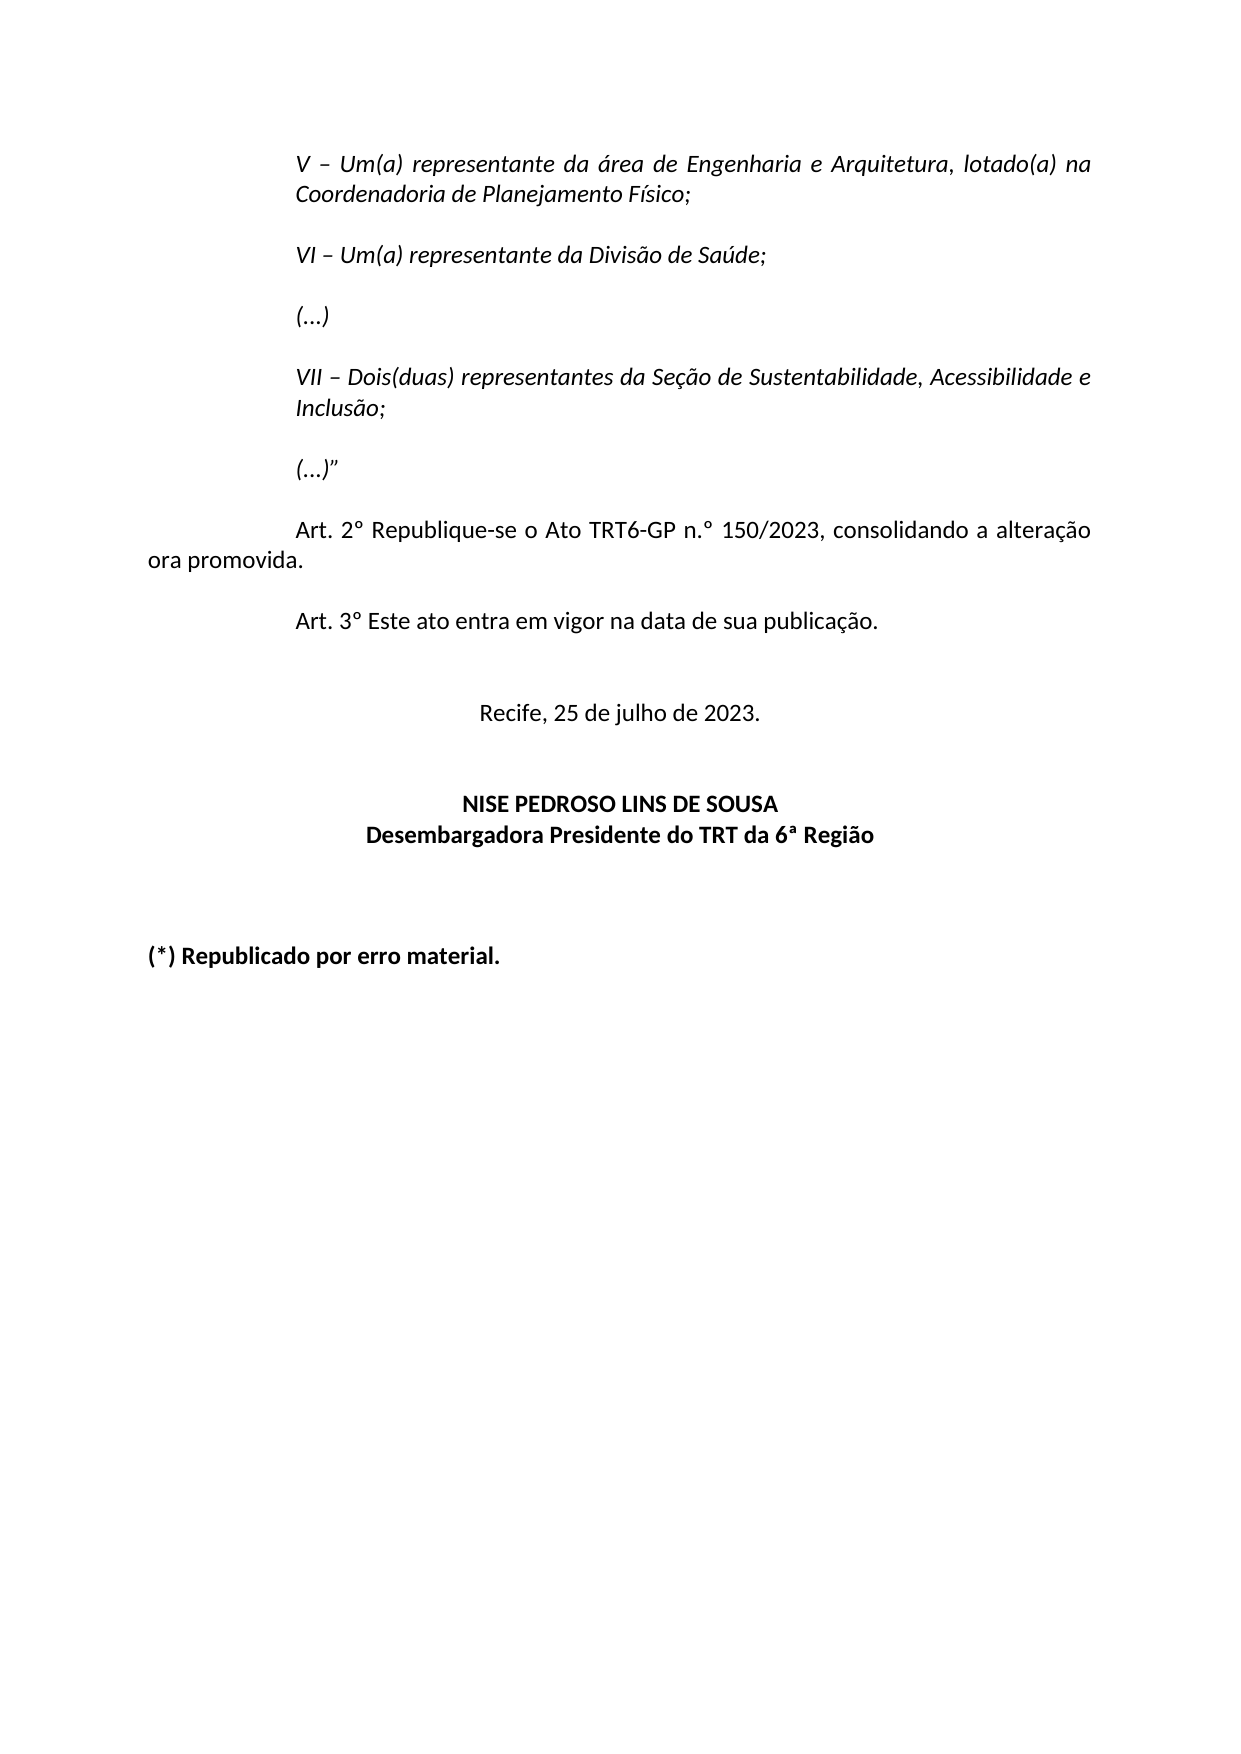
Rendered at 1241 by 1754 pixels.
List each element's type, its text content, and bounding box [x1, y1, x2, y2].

text V – Um(a) representante da área de Engenharia e Arquitetura, lotado(a) na Coordenadoria de Planejamento Físico; [295, 148, 1092, 209]
text (*) Republicado por erro material. [148, 940, 1092, 970]
text Desembargadora Presidente do TRT da 6ª Região [148, 819, 1092, 850]
text VI – Um(a) representante da Divisão de Saúde; [295, 239, 1092, 270]
text Recife, 25 de julho de 2023. [148, 697, 1092, 728]
text (...) [295, 300, 1092, 331]
text VII – Dois(duas) representantes da Seção de Sustentabilidade, Acessibilidade e Inclusão; [295, 361, 1092, 422]
text (...)” [295, 453, 1092, 483]
text Art. 2º Republique-se o Ato TRT6-GP n.º 150/2023, consolidando a alteração ora promovida. [148, 514, 1092, 575]
text NISE PEDROSO LINS DE SOUSA [148, 789, 1092, 819]
text Art. 3º Este ato entra em vigor na data de sua publicação. [148, 606, 1092, 636]
